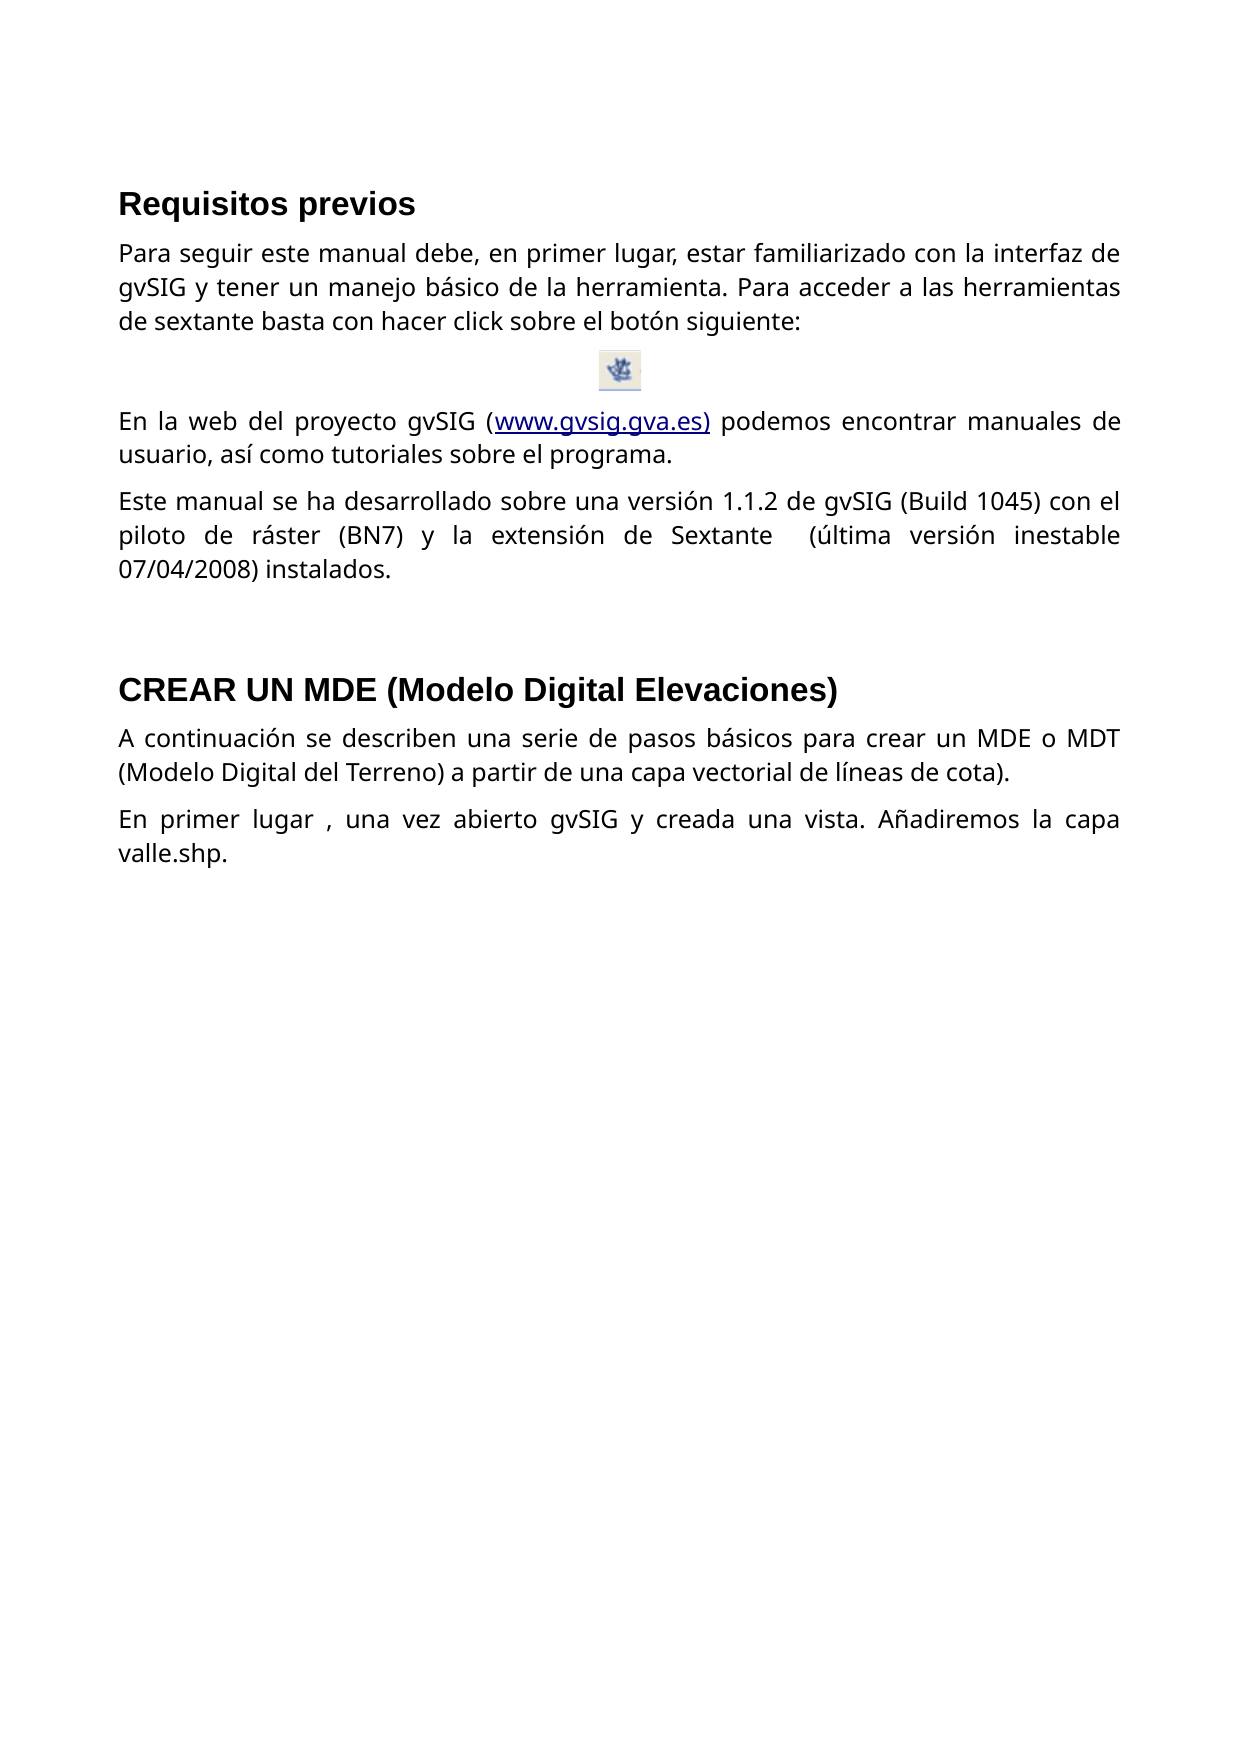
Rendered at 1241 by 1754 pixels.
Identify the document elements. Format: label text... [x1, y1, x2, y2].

text En la web del proyecto gvSIG (www.gvsig.gva.es) podemos encontrar manuales de usuario, así como tutoriales sobre el programa. [118, 403, 1122, 471]
text En primer lugar , una vez abierto gvSIG y creada una vista. Añadiremos la capa valle.shp. [118, 802, 1122, 870]
text Para seguir este manual debe, en primer lugar, estar familiarizado con la interfaz de gvSIG y tener un manejo básico de la herramienta. Para acceder a las herramientas de sextante basta con hacer click sobre el botón siguiente: [118, 235, 1122, 337]
picture [598, 350, 642, 391]
subtitle Requisitos previos [118, 184, 1122, 223]
subtitle CREAR UN MDE (Modelo Digital Elevaciones) [118, 670, 1122, 708]
text Este manual se ha desarrollado sobre una versión 1.1.2 de gvSIG (Build 1045) con el piloto de ráster (BN7) y la extensión de Sextante (última versión inestable 07/04/2008) instalados. [118, 484, 1122, 586]
text A continuación se describen una serie de pasos básicos para crear un MDE o MDT (Modelo Digital del Terreno) a partir de una capa vectorial de líneas de cota). [118, 721, 1122, 789]
